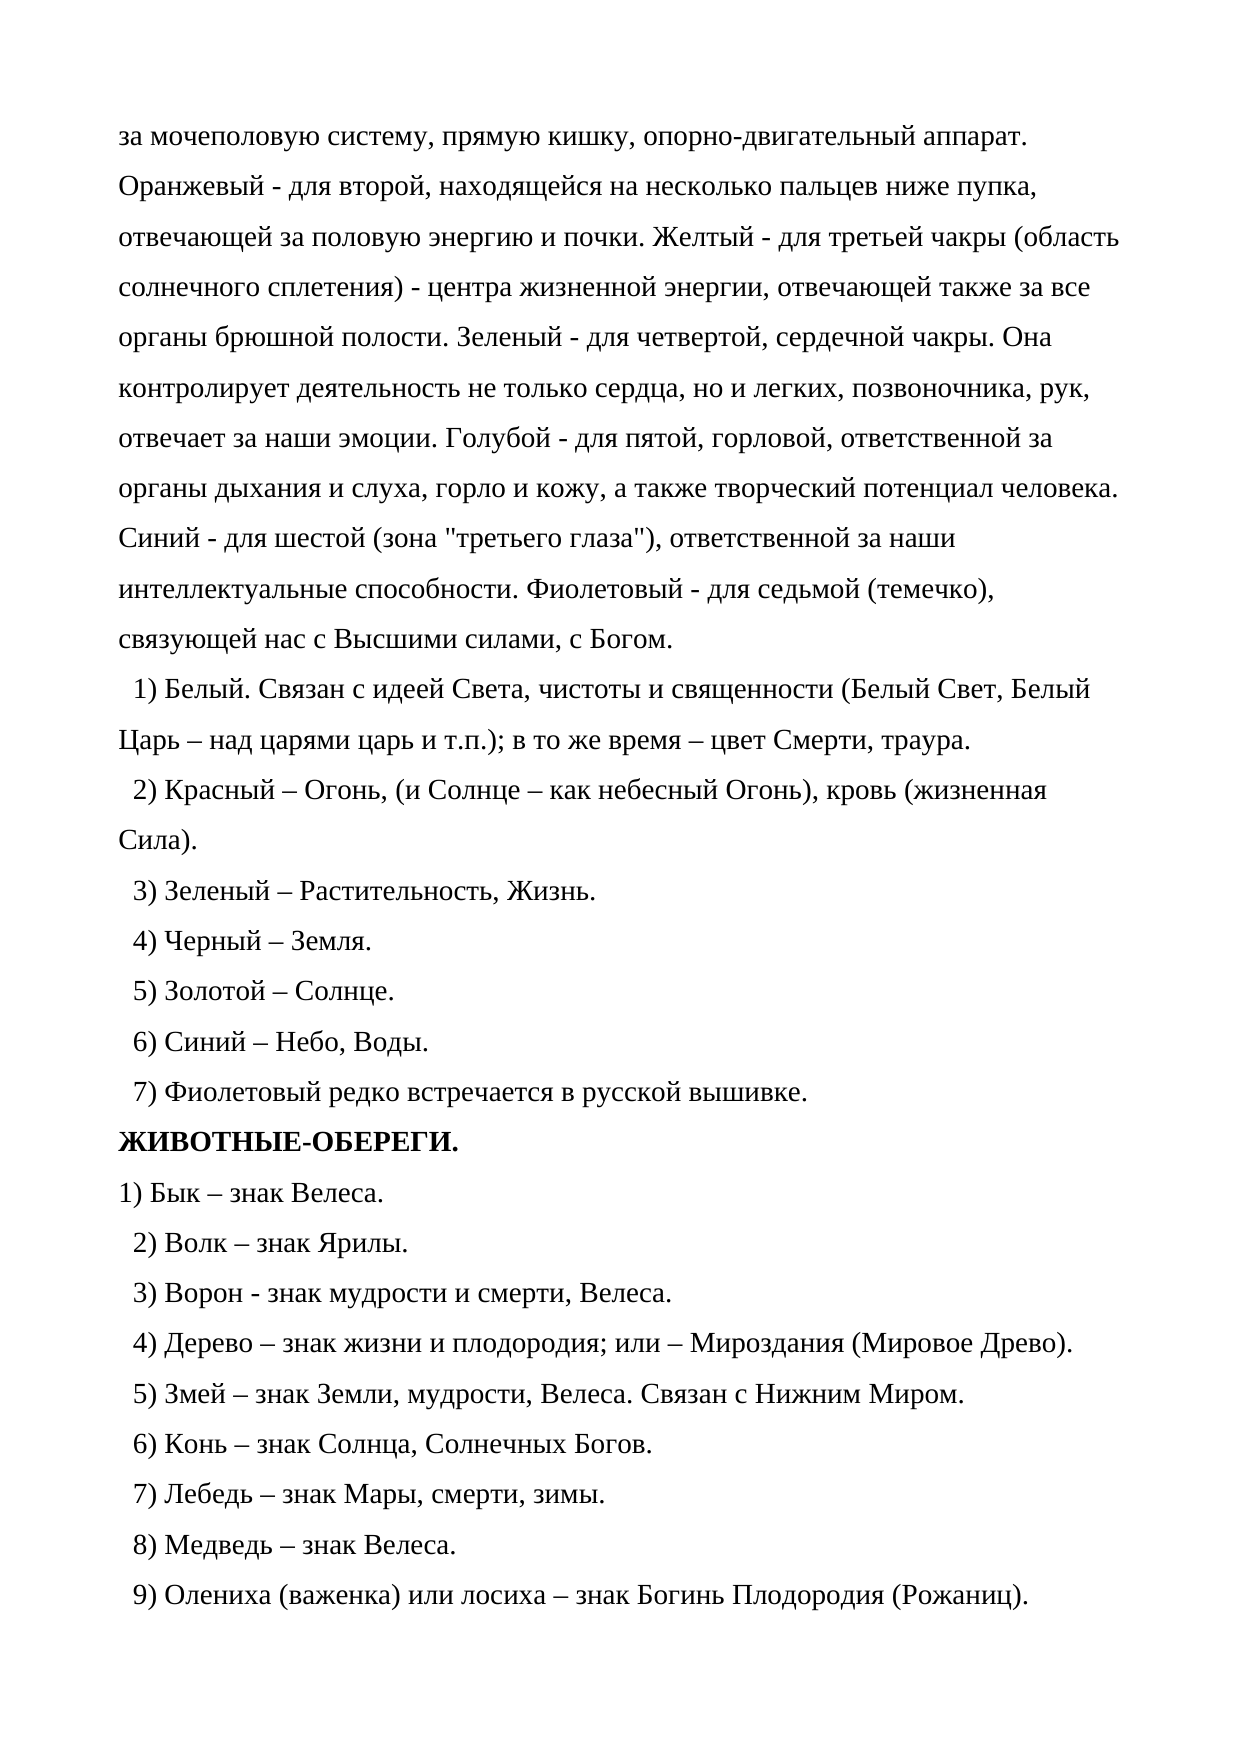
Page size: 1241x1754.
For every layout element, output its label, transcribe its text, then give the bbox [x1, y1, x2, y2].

text ЖИВОТНЫЕ-ОБЕРЕГИ. [118, 1124, 1122, 1158]
text 5) Золотой – Солнце. [118, 973, 1122, 1007]
text 1) Белый. Связан с идеей Света, чистоты и священности (Белый Свет, Белый Царь – над царями царь и т.п.); в то же время – цвет Смерти, траура. [118, 672, 1122, 755]
text 4) Дерево – знак жизни и плодородия; или – Мироздания (Мировое Древо). [118, 1326, 1122, 1359]
text 7) Лебедь – знак Мары, смерти, зимы. [118, 1477, 1122, 1510]
text 6) Синий – Небо, Воды. [118, 1024, 1122, 1057]
text 3) Ворон - знак мудрости и смерти, Велеса. [118, 1275, 1122, 1309]
text 9) Олениха (важенка) или лосиха – знак Богинь Плодородия (Рожаниц). [118, 1577, 1122, 1611]
text 7) Фиолетовый редко встречается в русской вышивке. [118, 1074, 1122, 1108]
text 6) Конь – знак Солнца, Солнечных Богов. [118, 1426, 1122, 1460]
text 2) Волк – знак Ярилы. [118, 1225, 1122, 1258]
text 8) Медведь – знак Велеса. [118, 1527, 1122, 1560]
text 3) Зеленый – Растительность, Жизнь. [118, 873, 1122, 906]
text 4) Черный – Земля. [118, 923, 1122, 957]
text 1) Бык – знак Велеса. [118, 1175, 1122, 1208]
text 5) Змей – знак Земли, мудрости, Велеса. Связан с Нижним Миром. [118, 1376, 1122, 1409]
text 2) Красный – Огонь, (и Солнце – как небесный Огонь), кровь (жизненная Сила). [118, 772, 1122, 856]
text за мочеполовую систему, прямую кишку, опорно-двигательный аппарат. Оранжевый - для второй, находящейся на несколько пальцев ниже пупка, отвечающей за половую энергию и почки. Желтый - для третьей чакры (область солнечного сплетения) - центра жизненной энергии, отвечающей также за все органы брюшной полости. Зеленый - для четвертой, сердечной чакры. Она контролирует деятельность не только сердца, но и легких, позвоночника, рук, отвечает за наши эмоции. Голубой - для пятой, горловой, ответственной за органы дыхания и слуха, горло и кожу, а также творческий потенциал человека. Синий - для шестой (зона "третьего глаза"), ответственной за наши интеллектуальные способности. Фиолетовый - для седьмой (темечко), связующей нас с Высшими силами, с Богом. [118, 118, 1122, 655]
